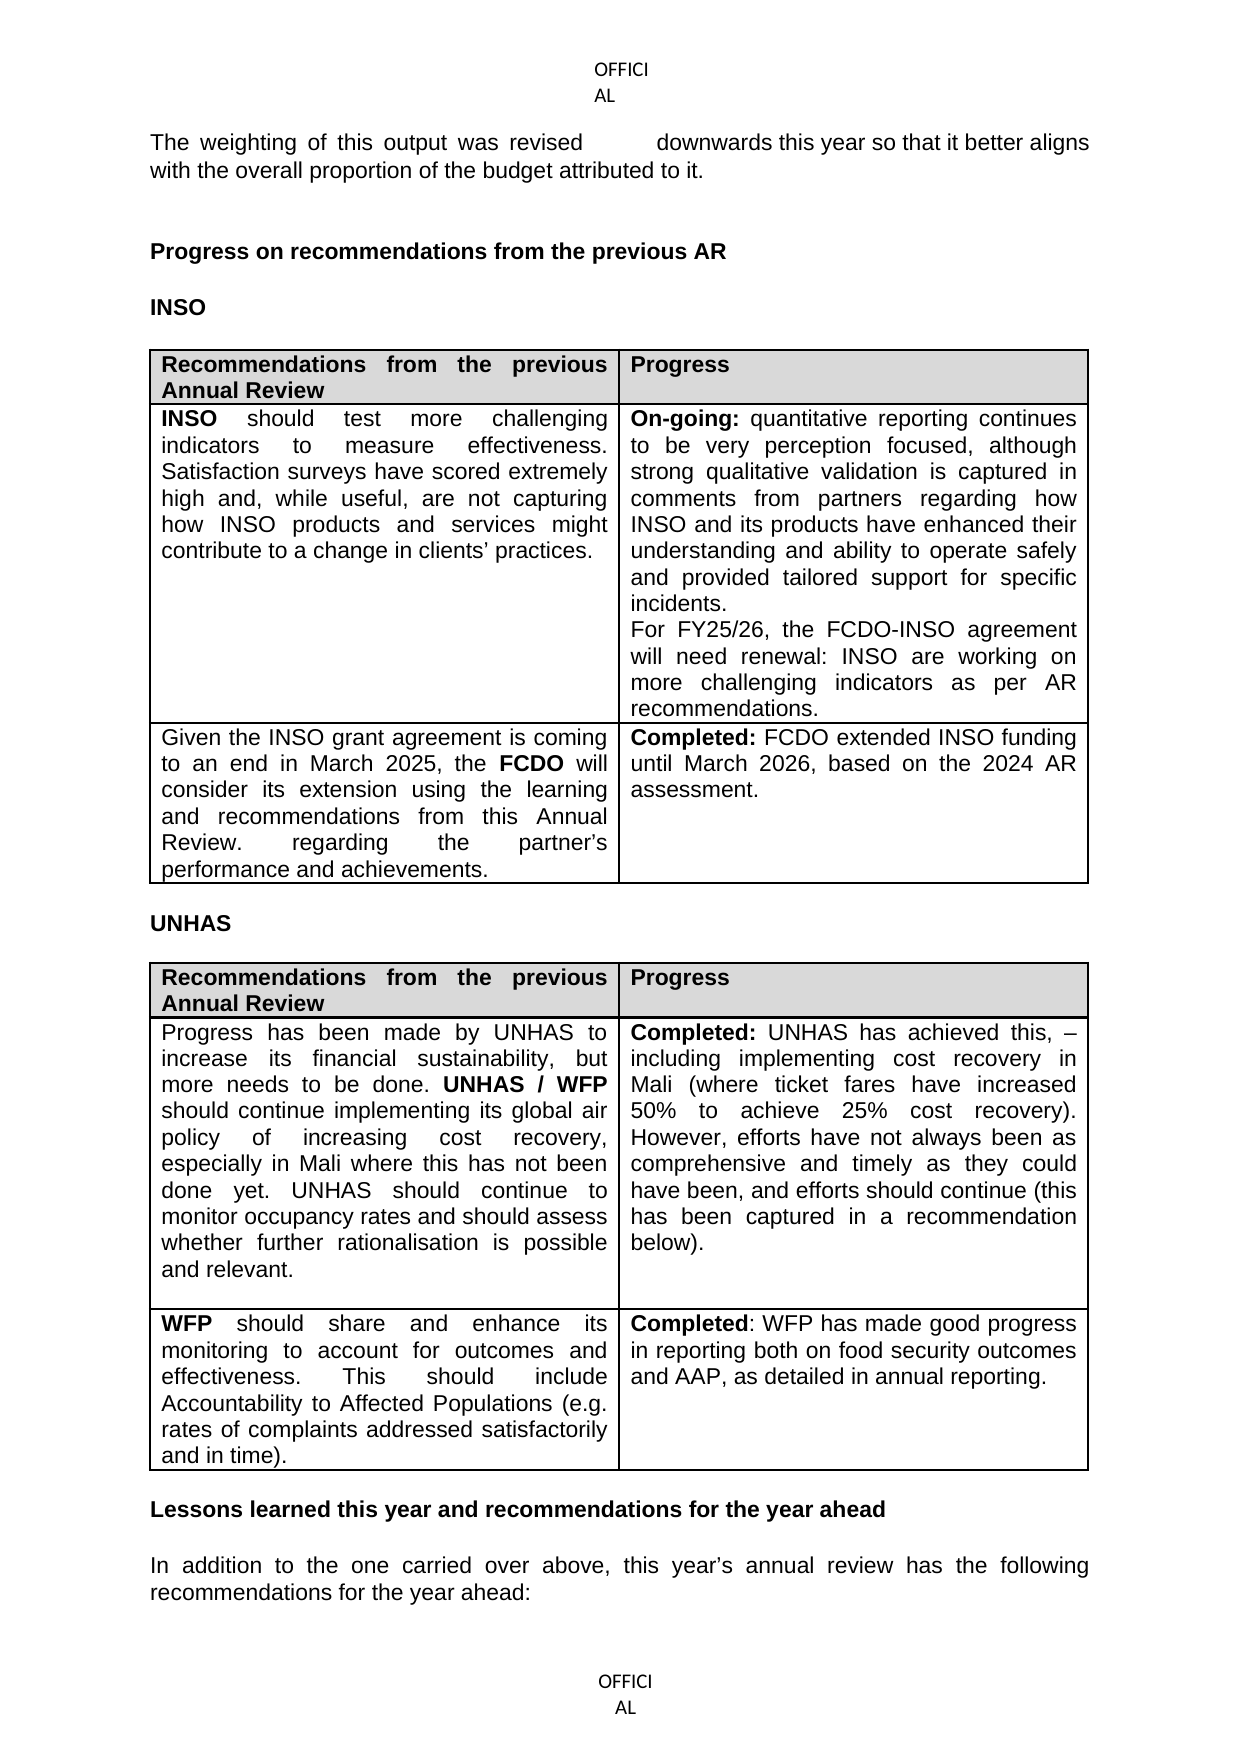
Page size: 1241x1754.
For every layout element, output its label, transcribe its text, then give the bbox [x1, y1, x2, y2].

table_header Recommendations from the previous Annual Review [151, 351, 618, 403]
text UNHAS [150, 909, 1090, 936]
table_cell Completed: FCDO extended INSO funding until March 2026, based on the 2024 AR assessment. [620, 724, 1087, 882]
table_cell Completed: UNHAS has achieved this, – including implementing cost recovery in Mali (where ticket fares have increased 50% to achieve 25% cost recovery). However, efforts have not always been as comprehensive and timely as they could have been, and efforts should continue (this has been captured in a recommendation below). [620, 1019, 1087, 1308]
table_cell Completed: WFP has made good progress in reporting both on food security outcomes and AAP, as detailed in annual reporting. [620, 1310, 1087, 1468]
text Progress on recommendations from the previous AR [150, 238, 1090, 264]
text The weighting of this output was revised downwards this year so that it better aligns with the overall proportion of the budget attributed to it. [150, 129, 1090, 183]
text INSO [150, 294, 1090, 320]
table_header Progress [620, 964, 1087, 1016]
table_cell INSO should test more challenging indicators to measure effectiveness. Satisfaction surveys have scored extremely high and, while useful, are not capturing how INSO products and services might contribute to a change in clients’ practices. [151, 405, 618, 722]
table_cell WFP should share and enhance its monitoring to account for outcomes and effectiveness. This should include Accountability to Affected Populations (e.g. rates of complaints addressed satisfactorily and in time). [151, 1310, 618, 1468]
table_cell On-going: quantitative reporting continues to be very perception focused, although strong qualitative validation is captured in comments from partners regarding how INSO and its products have enhanced their understanding and ability to operate safely and provided tailored support for specific incidents. For FY25/26, the FCDO-INSO agreement will need renewal: INSO are working on more challenging indicators as per AR recommendations. [620, 405, 1087, 722]
table_header Recommendations from the previous Annual Review [151, 964, 618, 1016]
text Lessons learned this year and recommendations for the year ahead [150, 1496, 1090, 1523]
text In addition to the one carried over above, this year’s annual review has the following recommendations for the year ahead: [150, 1552, 1090, 1605]
table_cell Progress has been made by UNHAS to increase its financial sustainability, but more needs to be done. UNHAS / WFP should continue implementing its global air policy of increasing cost recovery, especially in Mali where this has not been done yet. UNHAS should continue to monitor occupancy rates and should assess whether further rationalisation is possible and relevant. [151, 1019, 618, 1308]
table_cell Given the INSO grant agreement is coming to an end in March 2025, the FCDO will consider its extension using the learning and recommendations from this Annual Review. regarding the partner’s performance and achievements. [151, 724, 618, 882]
table_header Progress [620, 351, 1087, 403]
